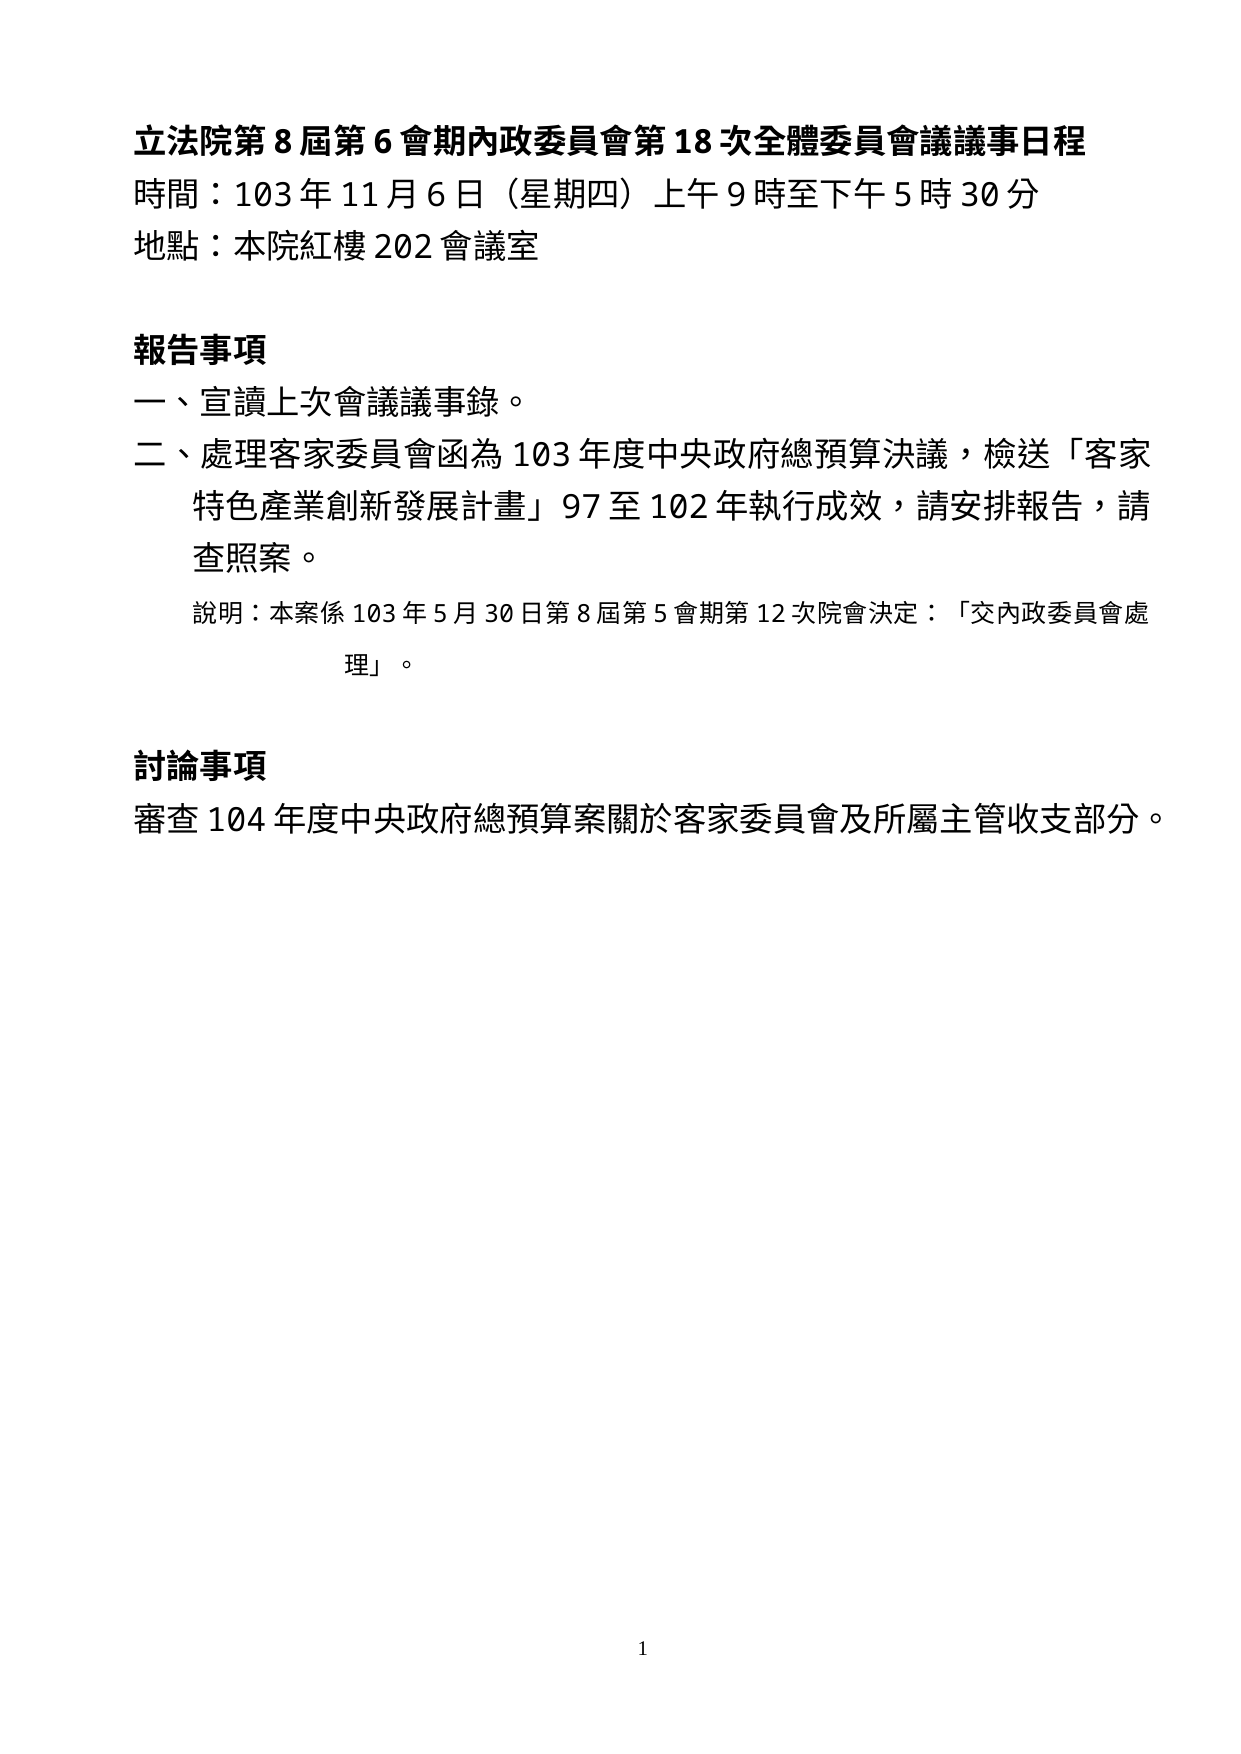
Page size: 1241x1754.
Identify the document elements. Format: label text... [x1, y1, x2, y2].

text 說明：本案係103年5月30日第8屆第5會期第12次院會決定：「交內政委員會處理」。 [192, 581, 1152, 685]
text 二、處理客家委員會函為103年度中央政府總預算決議，檢送「客家特色產業創新發展計畫」97至102年執行成效，請安排報告，請查照案。 [133, 425, 1152, 581]
text 地點：本院紅樓202會議室 [133, 216, 1152, 268]
text 一、宣讀上次會議議事錄。 [133, 373, 1152, 425]
text 討論事項 [133, 737, 1152, 789]
text 報告事項 [133, 321, 1152, 373]
text 審查104年度中央政府總預算案關於客家委員會及所屬主管收支部分。 [133, 789, 1152, 841]
text 時間：103年11月6日（星期四）上午9時至下午5時30分 [133, 164, 1152, 216]
text 立法院第8屆第6會期內政委員會第18次全體委員會議議事日程 [133, 112, 1152, 164]
